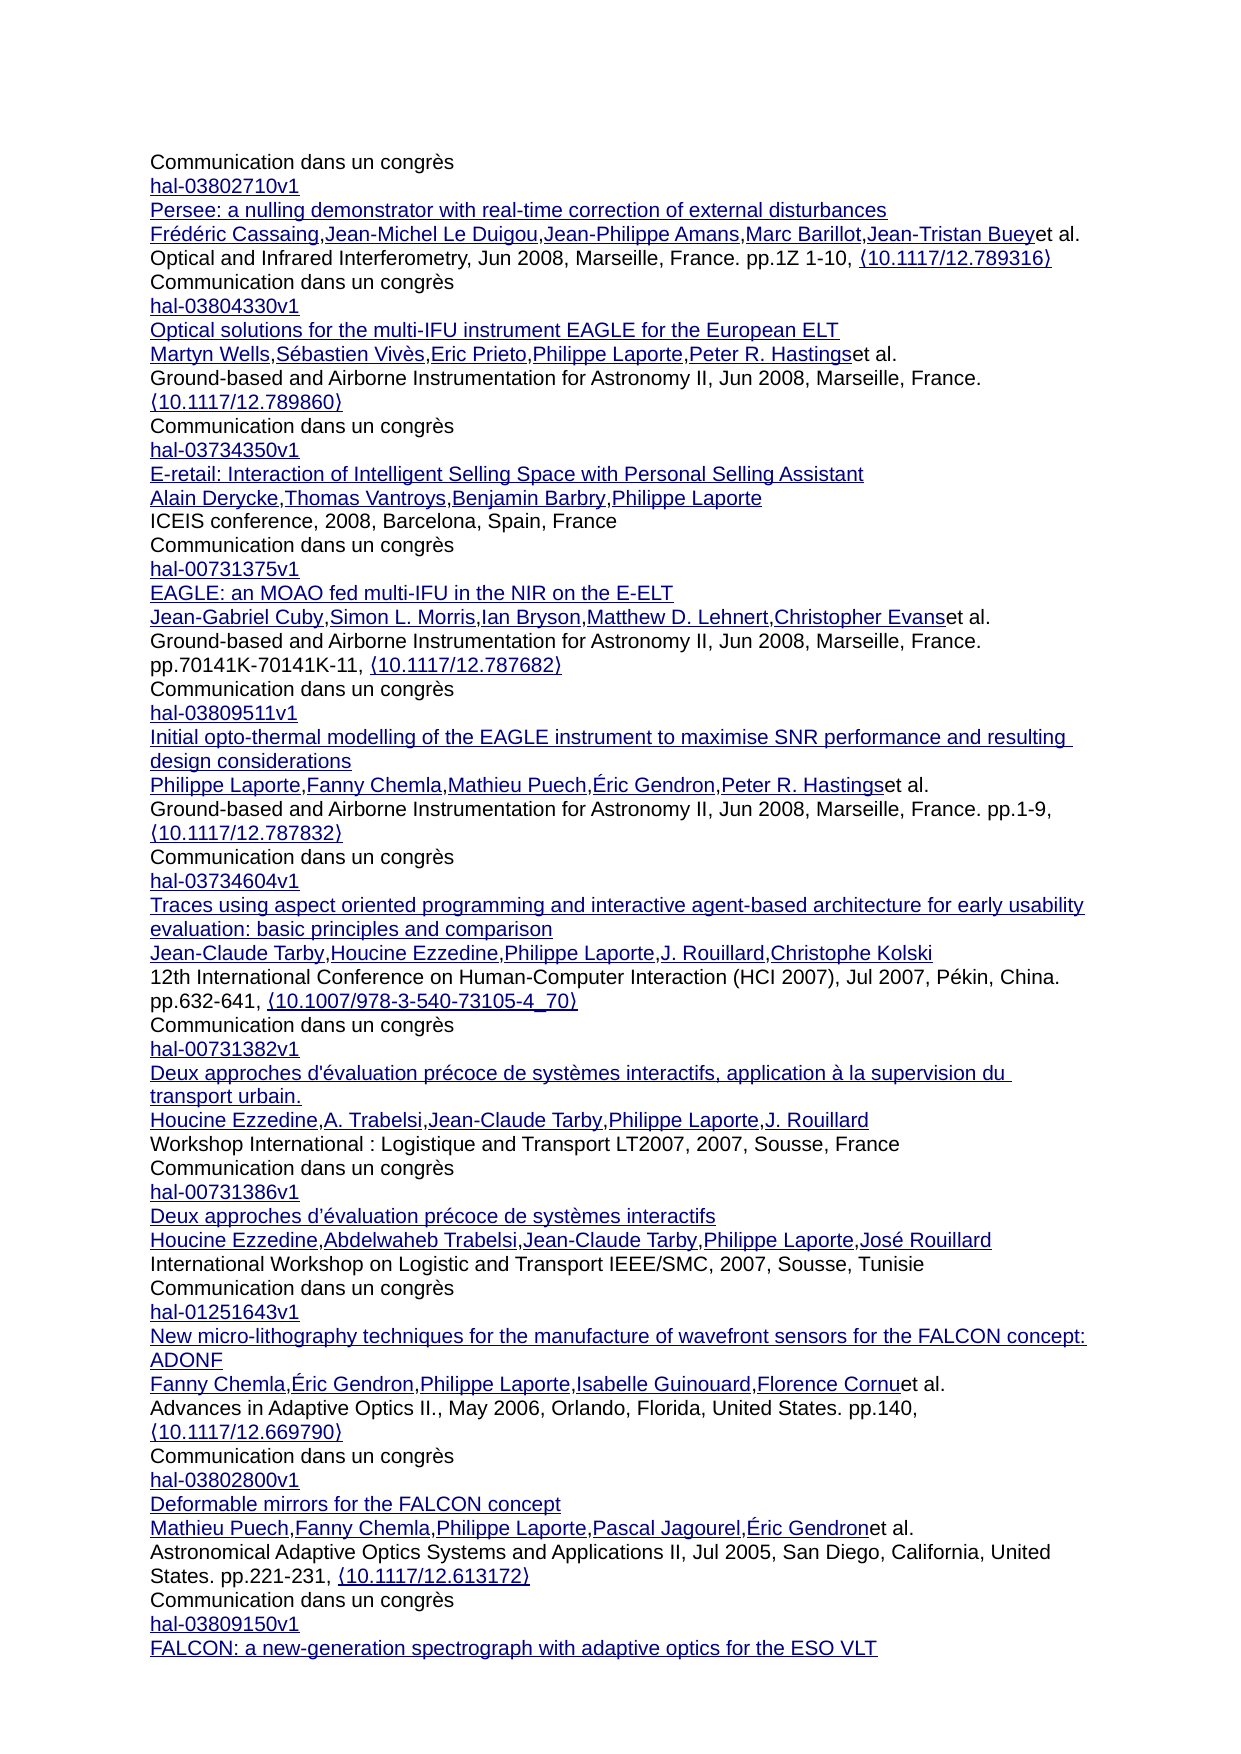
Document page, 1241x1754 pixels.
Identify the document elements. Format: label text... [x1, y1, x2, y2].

table_cell Initial opto-thermal modelling of the EAGLE instrument to maximise SNR performance and resulting design considerations Philippe Laporte,Fanny Chemla,Mathieu Puech,Éric Gendron,Peter R. Hastingset al. Ground-based and Airborne Instrumentation for Astronomy II, Jun 2008, Marseille, France. pp.1-9, ⟨10.1117/12.787832⟩ Communication dans un congrès hal-03734604v1 [150, 725, 1090, 893]
table_cell New micro-lithography techniques for the manufacture of wavefront sensors for the FALCON concept: ADONF Fanny Chemla,Éric Gendron,Philippe Laporte,Isabelle Guinouard,Florence Cornuet al. Advances in Adaptive Optics II., May 2006, Orlando, Florida, United States. pp.140, ⟨10.1117/12.669790⟩ Communication dans un congrès hal-03802800v1 [150, 1324, 1090, 1492]
table_cell Deux approches d'évaluation précoce de systèmes interactifs, application à la supervision du transport urbain. Houcine Ezzedine,A. Trabelsi,Jean-Claude Tarby,Philippe Laporte,J. Rouillard Workshop International : Logistique and Transport LT2007, 2007, Sousse, France Communication dans un congrès hal-00731386v1 [150, 1060, 1090, 1204]
table_cell Optical solutions for the multi-IFU instrument EAGLE for the European ELT Martyn Wells,Sébastien Vivès,Eric Prieto,Philippe Laporte,Peter R. Hastingset al. Ground-based and Airborne Instrumentation for Astronomy II, Jun 2008, Marseille, France. ⟨10.1117/12.789860⟩ Communication dans un congrès hal-03734350v1 [150, 318, 1090, 461]
table_cell Communication dans un congrès hal-03802710v1 [150, 150, 1090, 198]
table_cell Traces using aspect oriented programming and interactive agent-based architecture for early usability evaluation: basic principles and comparison Jean-Claude Tarby,Houcine Ezzedine,Philippe Laporte,J. Rouillard,Christophe Kolski 12th International Conference on Human-Computer Interaction (HCI 2007), Jul 2007, Pékin, China. pp.632-641, ⟨10.1007/978-3-540-73105-4_70⟩ Communication dans un congrès hal-00731382v1 [150, 893, 1090, 1060]
table_cell FALCON: a new-generation spectrograph with adaptive optics for the ESO VLT [150, 1635, 1090, 1659]
table_cell Deux approches d’évaluation précoce de systèmes interactifs Houcine Ezzedine,Abdelwaheb Trabelsi,Jean-Claude Tarby,Philippe Laporte,José Rouillard International Workshop on Logistic and Transport IEEE/SMC, 2007, Sousse, Tunisie Communication dans un congrès hal-01251643v1 [150, 1204, 1090, 1324]
table_cell Deformable mirrors for the FALCON concept Mathieu Puech,Fanny Chemla,Philippe Laporte,Pascal Jagourel,Éric Gendronet al. Astronomical Adaptive Optics Systems and Applications II, Jul 2005, San Diego, California, United States. pp.221-231, ⟨10.1117/12.613172⟩ Communication dans un congrès hal-03809150v1 [150, 1492, 1090, 1635]
table_cell EAGLE: an MOAO fed multi-IFU in the NIR on the E-ELT Jean-Gabriel Cuby,Simon L. Morris,Ian Bryson,Matthew D. Lehnert,Christopher Evanset al. Ground-based and Airborne Instrumentation for Astronomy II, Jun 2008, Marseille, France. pp.70141K-70141K-11, ⟨10.1117/12.787682⟩ Communication dans un congrès hal-03809511v1 [150, 581, 1090, 725]
table_cell E-retail: Interaction of Intelligent Selling Space with Personal Selling Assistant Alain Derycke,Thomas Vantroys,Benjamin Barbry,Philippe Laporte ICEIS conference, 2008, Barcelona, Spain, France Communication dans un congrès hal-00731375v1 [150, 461, 1090, 581]
table_cell Persee: a nulling demonstrator with real-time correction of external disturbances Frédéric Cassaing,Jean-Michel Le Duigou,Jean-Philippe Amans,Marc Barillot,Jean-Tristan Bueyet al. Optical and Infrared Interferometry, Jun 2008, Marseille, France. pp.1Z 1-10, ⟨10.1117/12.789316⟩ Communication dans un congrès hal-03804330v1 [150, 198, 1090, 318]
